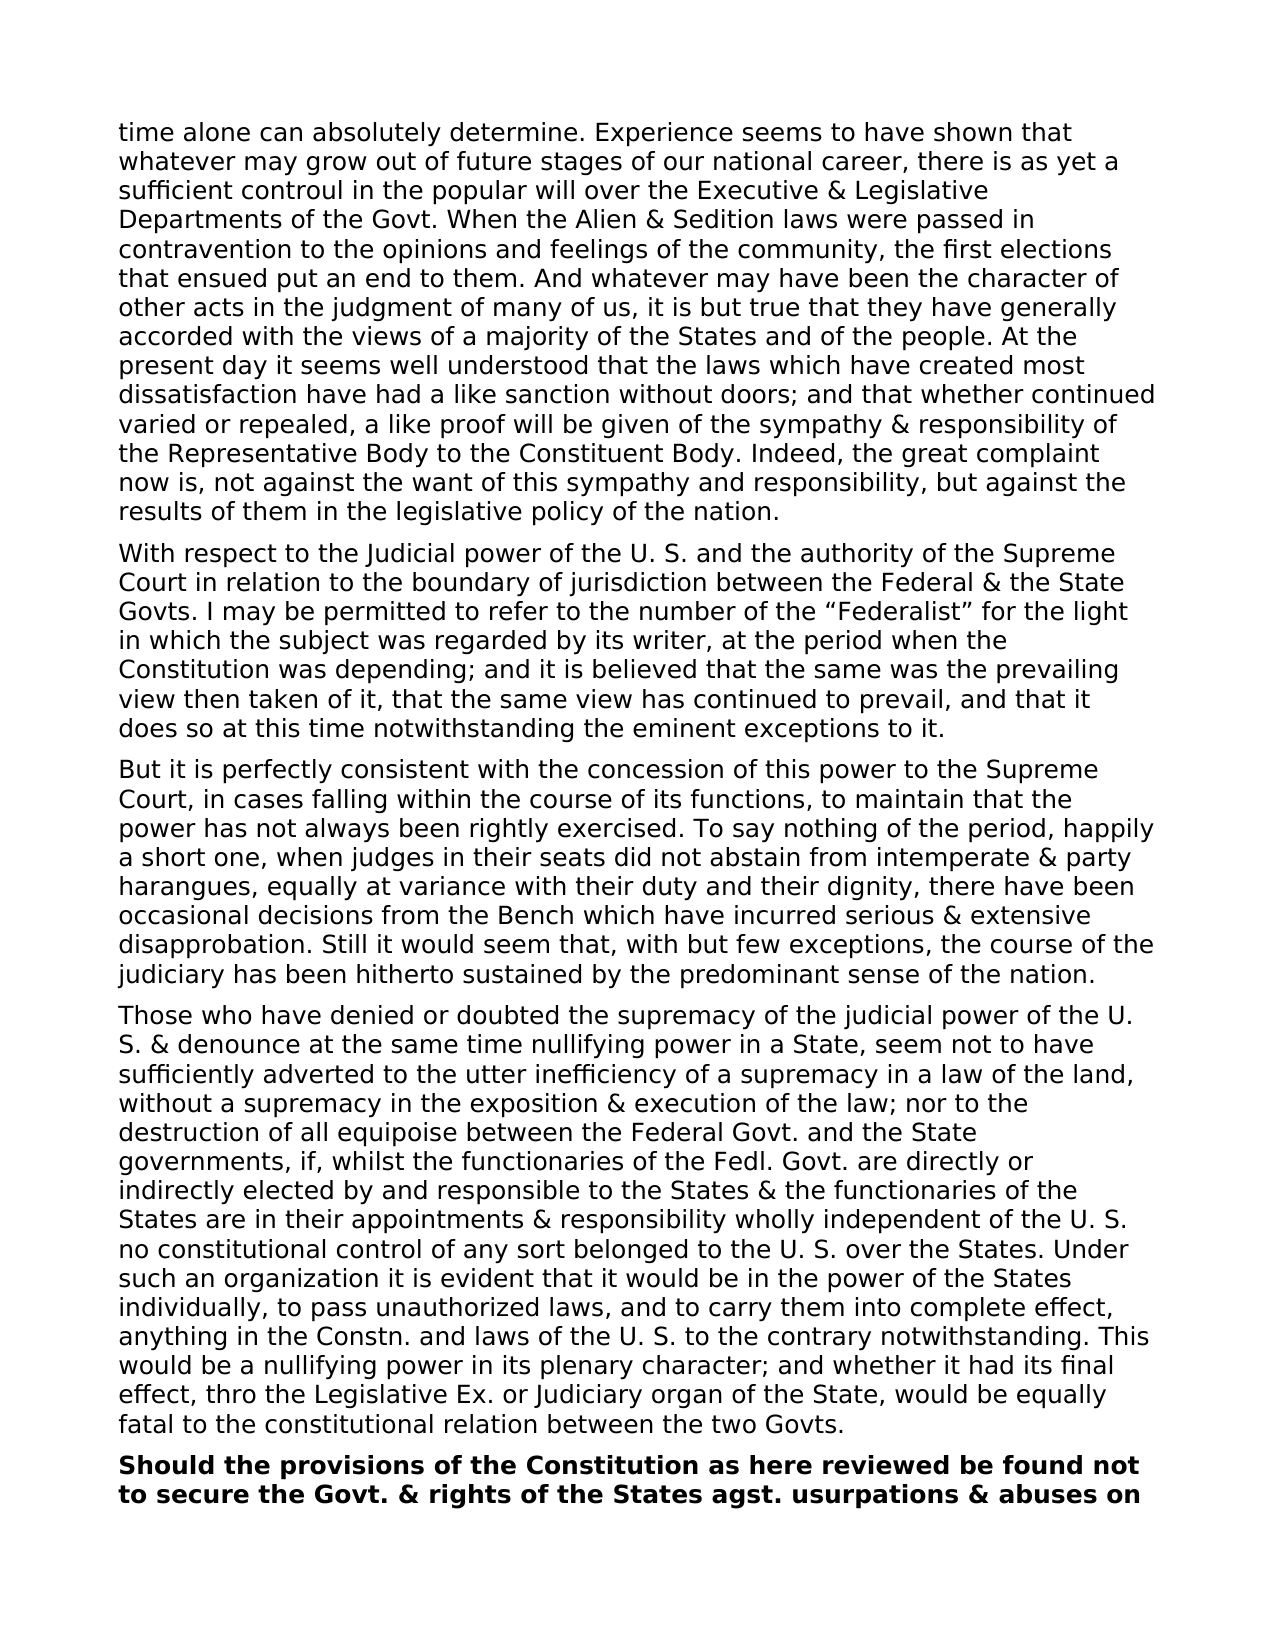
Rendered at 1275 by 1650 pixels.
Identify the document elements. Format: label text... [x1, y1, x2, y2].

text With respect to the Judicial power of the U. S. and the authority of the Supreme Court in relation to the boundary of jurisdiction between the Federal & the State Govts. I may be permitted to refer to the number of the “Federalist” for the light in which the subject was regarded by its writer, at the period when the Constitution was depending; and it is believed that the same was the prevailing view then taken of it, that the same view has continued to prevail, and that it does so at this time notwithstanding the eminent exceptions to it. [118, 539, 1157, 743]
text But it is perfectly consistent with the concession of this power to the Supreme Court, in cases falling within the course of its functions, to maintain that the power has not always been rightly exercised. To say nothing of the period, happily a short one, when judges in their seats did not abstain from intemperate & party harangues, equally at variance with their duty and their dignity, there have been occasional decisions from the Bench which have incurred serious & extensive disapprobation. Still it would seem that, with but few exceptions, the course of the judiciary has been hitherto sustained by the predominant sense of the nation. [118, 756, 1157, 989]
text time alone can absolutely determine. Experience seems to have shown that whatever may grow out of future stages of our national career, there is as yet a sufficient controul in the popular will over the Executive & Legislative Departments of the Govt. When the Alien & Sedition laws were passed in contravention to the opinions and feelings of the community, the first elections that ensued put an end to them. And whatever may have been the character of other acts in the judgment of many of us, it is but true that they have generally accorded with the views of a majority of the States and of the people. At the present day it seems well understood that the laws which have created most dissatisfaction have had a like sanction without doors; and that whether continued varied or repealed, a like proof will be given of the sympathy & responsibility of the Representative Body to the Constituent Body. Indeed, the great complaint now is, not against the want of this sympathy and responsibility, but against the results of them in the legislative policy of the nation. [118, 118, 1157, 526]
text Should the provisions of the Constitution as here reviewed be found not to secure the Govt. & rights of the States agst. usurpations & abuses on [118, 1451, 1157, 1510]
text Those who have denied or doubted the supremacy of the judicial power of the U. S. & denounce at the same time nullifying power in a State, seem not to have sufficiently adverted to the utter inefficiency of a supremacy in a law of the land, without a supremacy in the exposition & execution of the law; nor to the destruction of all equipoise between the Federal Govt. and the State governments, if, whilst the functionaries of the Fedl. Govt. are directly or indirectly elected by and responsible to the States & the functionaries of the States are in their appointments & responsibility wholly independent of the U. S. no constitutional control of any sort belonged to the U. S. over the States. Under such an organization it is evident that it would be in the power of the States individually, to pass unauthorized laws, and to carry them into complete effect, anything in the Constn. and laws of the U. S. to the contrary notwithstanding. This would be a nullifying power in its plenary character; and whether it had its final effect, thro the Legislative Ex. or Judiciary organ of the State, would be equally fatal to the constitutional relation between the two Govts. [118, 1001, 1157, 1439]
